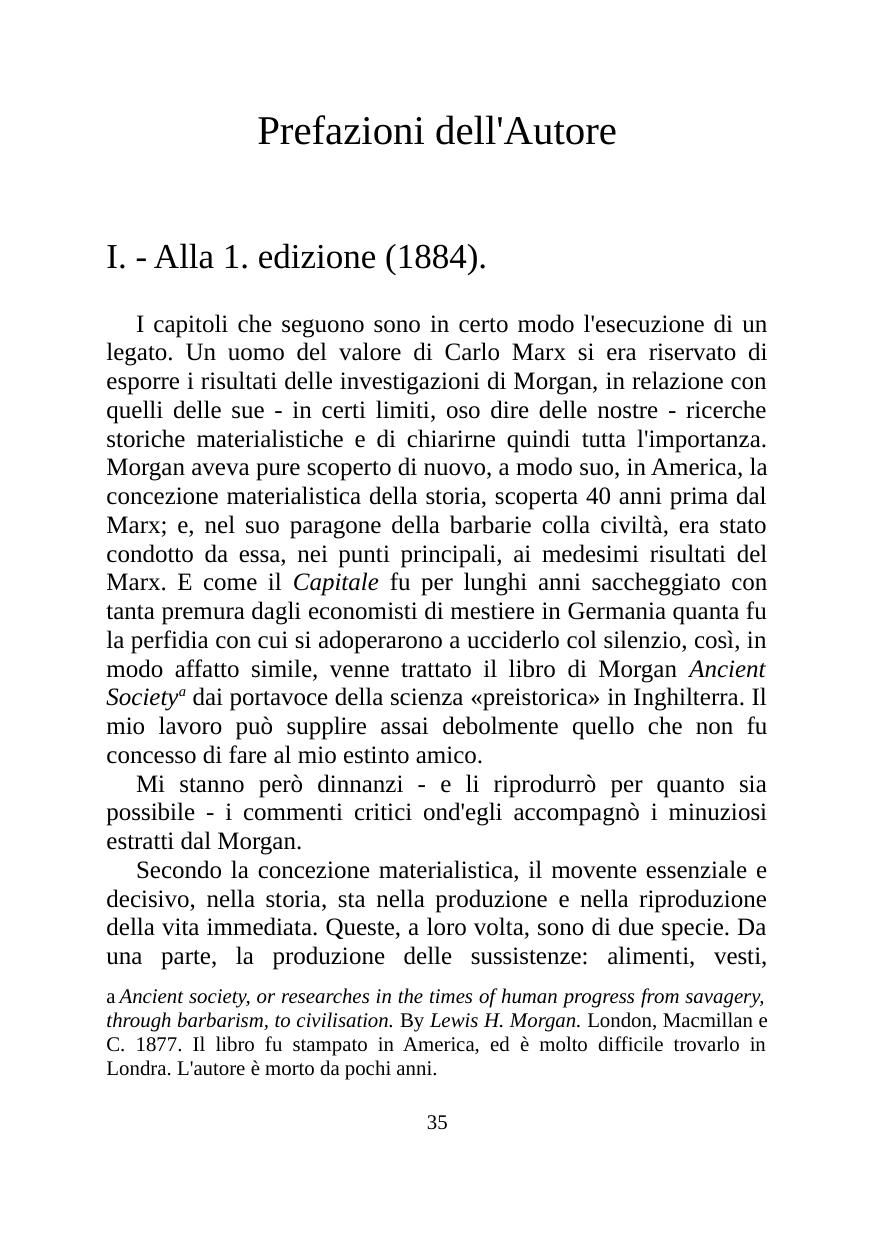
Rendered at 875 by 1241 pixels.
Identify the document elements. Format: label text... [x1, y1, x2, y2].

subtitle I. - Alla 1. edizione (1884). [106, 236, 768, 276]
text I capitoli che seguono sono in certo modo l'esecuzione di un legato. Un uomo del valore di Carlo Marx si era riservato di esporre i risultati delle investigazioni di Morgan, in relazione con quelli delle sue - in certi limiti, oso dire delle nostre - ricerche storiche materialistiche e di chiarirne quindi tutta l'importanza. Morgan aveva pure scoperto di nuovo, a modo suo, in America, la concezione materialistica della storia, scoperta 40 anni prima dal Marx; e, nel suo paragone della barbarie colla civiltà, era stato condotto da essa, nei punti principali, ai medesimi risultati del Marx. E come il Capitale fu per lunghi anni saccheggiato con tanta premura dagli economisti di mestiere in Germania quanta fu la perfidia con cui si adoperarono a ucciderlo col silenzio, così, in modo affatto simile, venne trattato il libro di Morgan Ancient Society dai portavoce della scienza «preistorica» in Inghilterra. Il mio lavoro può supplire assai debolmente quello che non fu concesso di fare al mio estinto amico. [106, 309, 768, 769]
subtitle Prefazioni dell'Autore [106, 106, 768, 153]
text Mi stanno però dinnanzi - e li riprodurrò per quanto sia possibile - i commenti critici ond'egli accompagnò i minuziosi estratti dal Morgan. [106, 769, 768, 855]
text Ancient society, or researches in the times of human progress from savagery, through barbarism, to civilisation. By Lewis H. Morgan. London, Macmillan e C. 1877. Il libro fu stampato in America, ed è molto difficile trovarlo in Londra. L'autore è morto da pochi anni. [106, 984, 768, 1080]
text Secondo la concezione materialistica, il movente essenziale e decisivo, nella storia, sta nella produzione e nella riproduzione della vita immediata. Queste, a loro volta, sono di due specie. Da una parte, la produzione delle sussistenze: alimenti, vesti, [106, 855, 768, 970]
